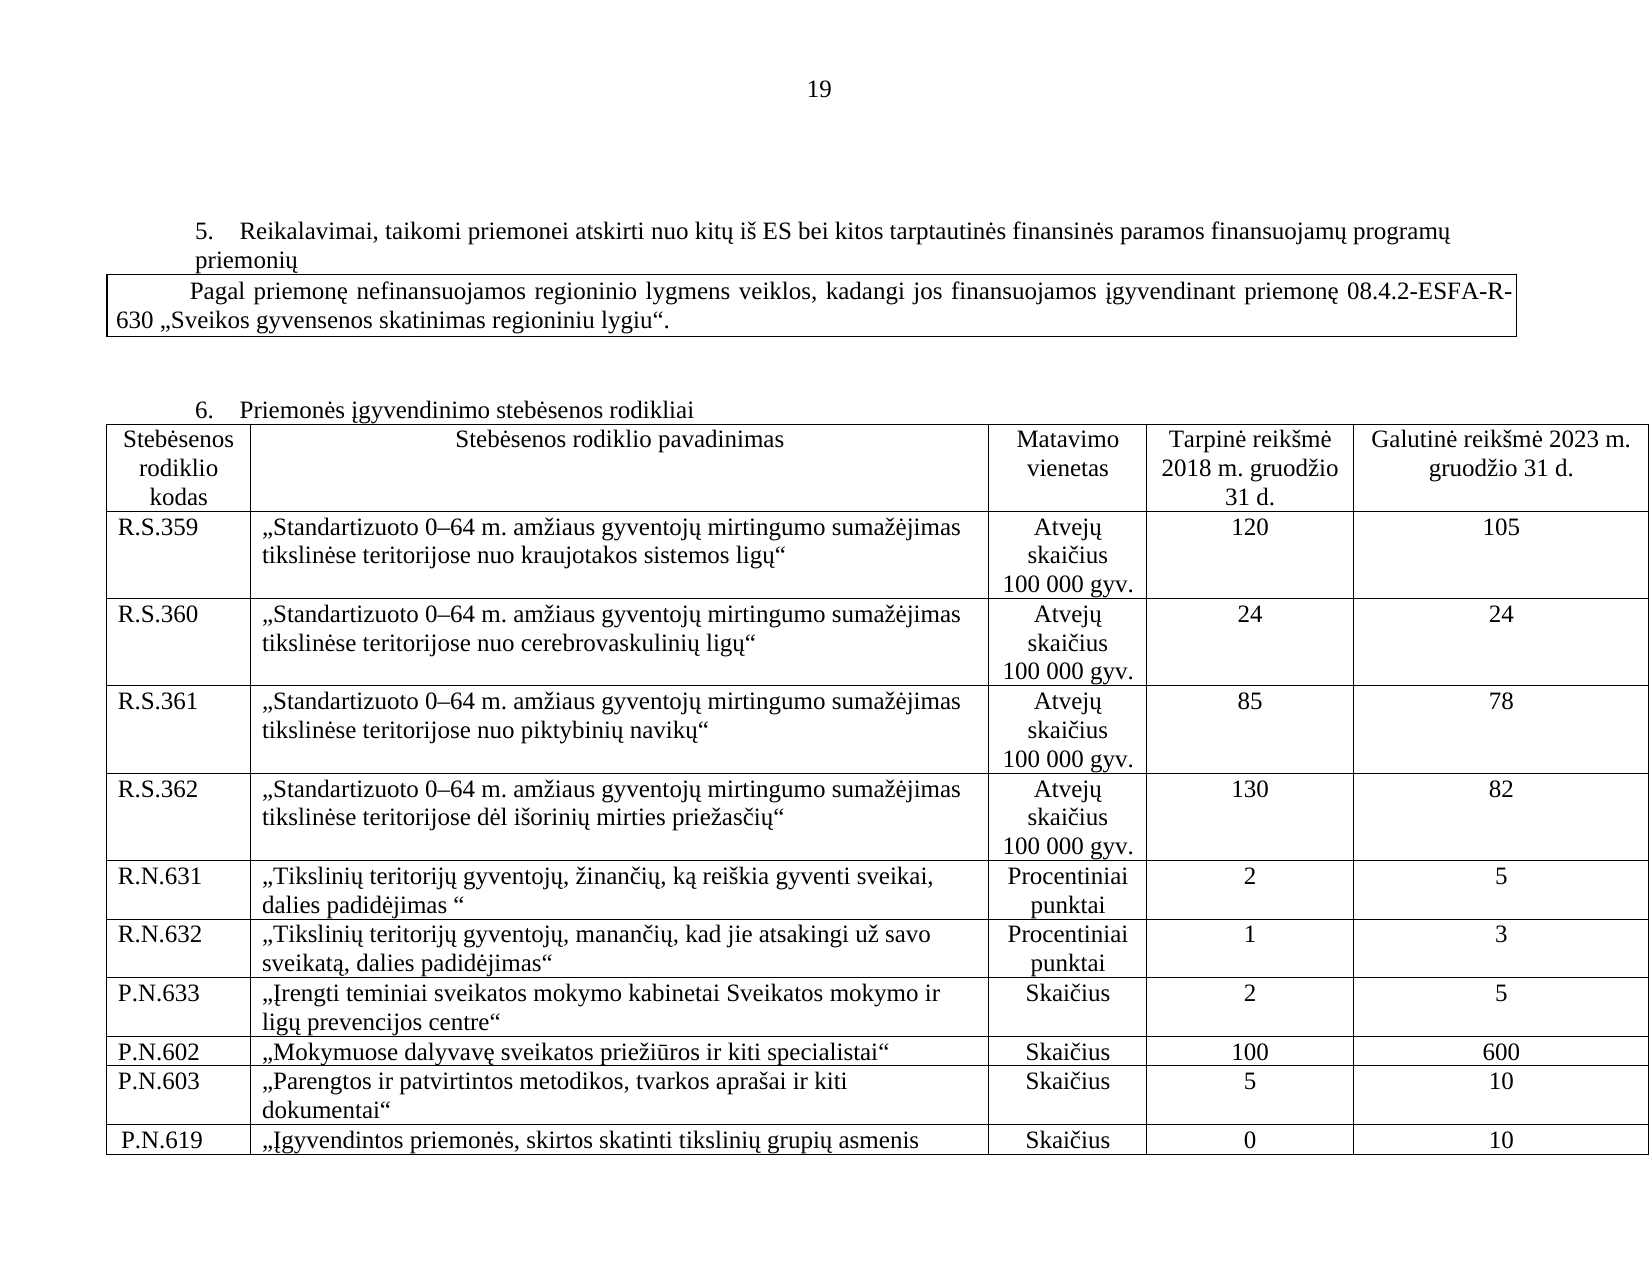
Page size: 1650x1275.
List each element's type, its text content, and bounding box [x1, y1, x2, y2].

table_cell 100 [1147, 1037, 1353, 1065]
table_cell 130 [1147, 774, 1353, 860]
table_cell R.S.362 [107, 774, 250, 860]
table_cell „Standartizuoto 0–64 m. amžiaus gyventojų mirtingumo sumažėjimas tikslinėse teritorijose nuo cerebrovaskulinių ligų“ [251, 599, 988, 685]
table_cell P.N.602 [107, 1037, 250, 1065]
table_cell Skaičius [989, 1125, 1146, 1154]
table_cell „Įgyvendintos priemonės, skirtos skatinti tikslinių grupių asmenis [251, 1125, 988, 1154]
table_cell Procentiniai punktai [989, 920, 1146, 977]
table_cell R.S.361 [107, 686, 250, 773]
table_cell 82 [1354, 774, 1648, 860]
table_cell P.N.603 [107, 1066, 250, 1124]
table_cell R.N.632 [107, 920, 250, 977]
text 5. Reikalavimai, taikomi priemonei atskirti nuo kitų iš ES bei kitos tarptautinės finansinės paramos finansuojamų programų priemonių [195, 216, 1532, 273]
table_cell „Mokymuose dalyvavę sveikatos priežiūros ir kiti specialistai“ [251, 1037, 988, 1065]
table_cell Atvejų skaičius 100 000 gyv. [989, 599, 1146, 685]
table_header Galutinė reikšmė 2023 m. gruodžio 31 d. [1354, 425, 1648, 511]
text 6. Priemonės įgyvendinimo stebėsenos rodikliai [195, 395, 1532, 423]
table_cell „Tikslinių teritorijų gyventojų, manančių, kad jie atsakingi už savo sveikatą, dalies padidėjimas“ [251, 920, 988, 977]
table_cell 85 [1147, 686, 1353, 773]
table_cell 105 [1354, 512, 1648, 598]
table_cell „Tikslinių teritorijų gyventojų, žinančių, ką reiškia gyventi sveikai, dalies padidėjimas “ [251, 861, 988, 918]
table_cell 78 [1354, 686, 1648, 773]
table_cell Procentiniai punktai [989, 861, 1146, 918]
table_cell R.S.359 [107, 512, 250, 598]
table_header Stebėsenos rodiklio kodas [107, 425, 250, 511]
table_cell 5 [1147, 1066, 1353, 1124]
text Pagal priemonę nefinansuojamos regioninio lygmens veiklos, kadangi jos finansuojamos įgyvendinant priemonę 08.4.2-ESFA-R-630 „Sveikos gyvensenos skatinimas regioniniu lygiu“. [108, 275, 1516, 336]
table_header Matavimo vienetas [989, 425, 1146, 511]
table_cell 24 [1354, 599, 1648, 685]
table_cell P.N.619 [107, 1125, 250, 1154]
table_cell 5 [1354, 978, 1648, 1036]
table_cell R.S.360 [107, 599, 250, 685]
table_cell 24 [1147, 599, 1353, 685]
table_cell „Standartizuoto 0–64 m. amžiaus gyventojų mirtingumo sumažėjimas tikslinėse teritorijose nuo piktybinių navikų“ [251, 686, 988, 773]
table_cell „Standartizuoto 0–64 m. amžiaus gyventojų mirtingumo sumažėjimas tikslinėse teritorijose dėl išorinių mirties priežasčių“ [251, 774, 988, 860]
table_cell 1 [1147, 920, 1353, 977]
table_cell Skaičius [989, 1037, 1146, 1065]
table_cell 2 [1147, 861, 1353, 918]
table_cell „Standartizuoto 0–64 m. amžiaus gyventojų mirtingumo sumažėjimas tikslinėse teritorijose nuo kraujotakos sistemos ligų“ [251, 512, 988, 598]
table_cell 3 [1354, 920, 1648, 977]
table_cell R.N.631 [107, 861, 250, 918]
table_cell „Įrengti teminiai sveikatos mokymo kabinetai Sveikatos mokymo ir ligų prevencijos centre“ [251, 978, 988, 1036]
table_cell 5 [1354, 861, 1648, 918]
table_cell Atvejų skaičius 100 000 gyv. [989, 512, 1146, 598]
table_cell 2 [1147, 978, 1353, 1036]
table_cell 600 [1354, 1037, 1648, 1065]
table_cell Skaičius [989, 978, 1146, 1036]
table_cell Skaičius [989, 1066, 1146, 1124]
table_header Tarpinė reikšmė 2018 m. gruodžio 31 d. [1147, 425, 1353, 511]
table_cell Atvejų skaičius 100 000 gyv. [989, 686, 1146, 773]
table_cell „Parengtos ir patvirtintos metodikos, tvarkos aprašai ir kiti dokumentai“ [251, 1066, 988, 1124]
table_cell P.N.633 [107, 978, 250, 1036]
table_header Stebėsenos rodiklio pavadinimas [251, 425, 988, 511]
table_cell 0 [1147, 1125, 1353, 1154]
table_cell Atvejų skaičius 100 000 gyv. [989, 774, 1146, 860]
table_cell 10 [1354, 1125, 1648, 1154]
table_cell 120 [1147, 512, 1353, 598]
table_cell 10 [1354, 1066, 1648, 1124]
